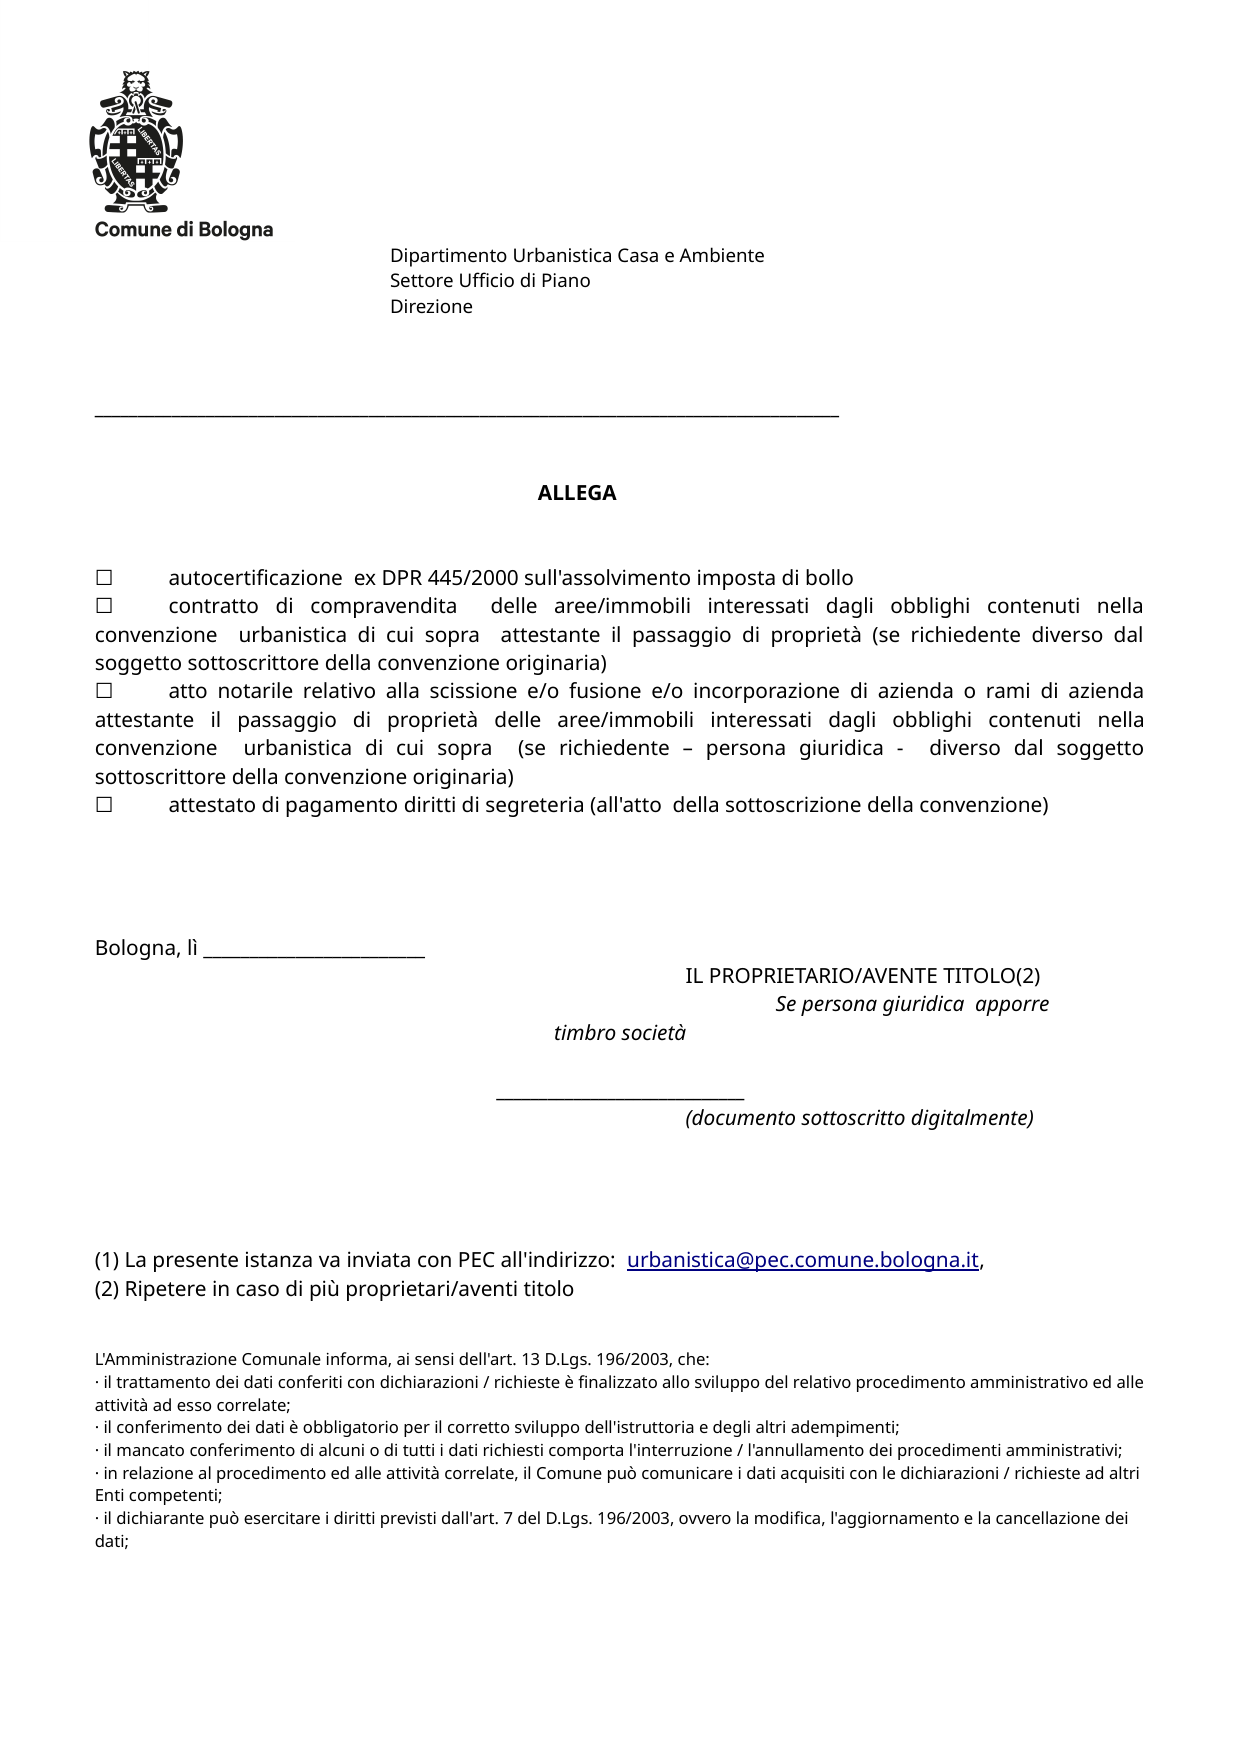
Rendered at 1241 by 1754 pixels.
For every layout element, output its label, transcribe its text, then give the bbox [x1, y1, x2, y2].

text · in relazione al procedimento ed alle attività correlate, il Comune può comunicare i dati acquisiti con le dichiarazioni / richieste ad altri Enti competenti; [94, 1461, 1146, 1507]
text (documento sottoscritto digitalmente) [94, 1103, 1146, 1132]
text · il trattamento dei dati conferiti con dichiarazioni / richieste è finalizzato allo sviluppo del relativo procedimento amministrativo ed alle attività ad esso correlate; [94, 1370, 1146, 1416]
text ☐ autocertificazione ex DPR 445/2000 sull'assolvimento imposta di bollo [94, 563, 1146, 591]
text (2) Ripetere in caso di più proprietari/aventi titolo [94, 1274, 1146, 1302]
text timbro società [94, 1018, 1146, 1046]
text IL PROPRIETARIO/AVENTE TITOLO(2) Se persona giuridica apporre [94, 961, 1146, 1018]
text ☐ atto notarile relativo alla scissione e/o fusione e/o incorporazione di azienda o rami di azienda attestante il passaggio di proprietà delle aree/immobili interessati dagli obblighi contenuti nella convenzione urbanistica di cui sopra (se richiedente – persona giuridica - diverso dal soggetto sottoscrittore della convenzione originaria) [94, 677, 1146, 790]
text (1) La presente istanza va inviata con PEC all'indirizzo: urbanistica@pec.comune.bologna.it, [94, 1245, 1146, 1274]
text L'Amministrazione Comunale informa, ai sensi dell'art. 13 D.Lgs. 196/2003, che: [94, 1348, 1146, 1370]
text · il conferimento dei dati è obbligatorio per il corretto sviluppo dell'istruttoria e degli altri adempimenti; [94, 1416, 1146, 1438]
text ☐ contratto di compravendita delle aree/immobili interessati dagli obblighi contenuti nella convenzione urbanistica di cui sopra attestante il passaggio di proprietà (se richiedente diverso dal soggetto sottoscrittore della convenzione originaria) [94, 591, 1146, 677]
text · il mancato conferimento di alcuni o di tutti i dati richiesti comporta l'interruzione / l'annullamento dei procedimenti amministrativi; [94, 1438, 1146, 1461]
picture [0, 0, 295, 242]
text Bologna, lì ________________________ [94, 933, 1146, 961]
text ☐ attestato di pagamento diritti di segreteria (all'atto della sottoscrizione della convenzione) [94, 790, 1146, 819]
text _______________________________________________________________________________________ [94, 392, 1146, 421]
text _____________________________ [94, 1075, 1146, 1103]
text ALLEGA [94, 478, 1146, 506]
text · il dichiarante può esercitare i diritti previsti dall'art. 7 del D.Lgs. 196/2003, ovvero la modifica, l'aggiornamento e la cancellazione dei dati; [94, 1507, 1146, 1552]
